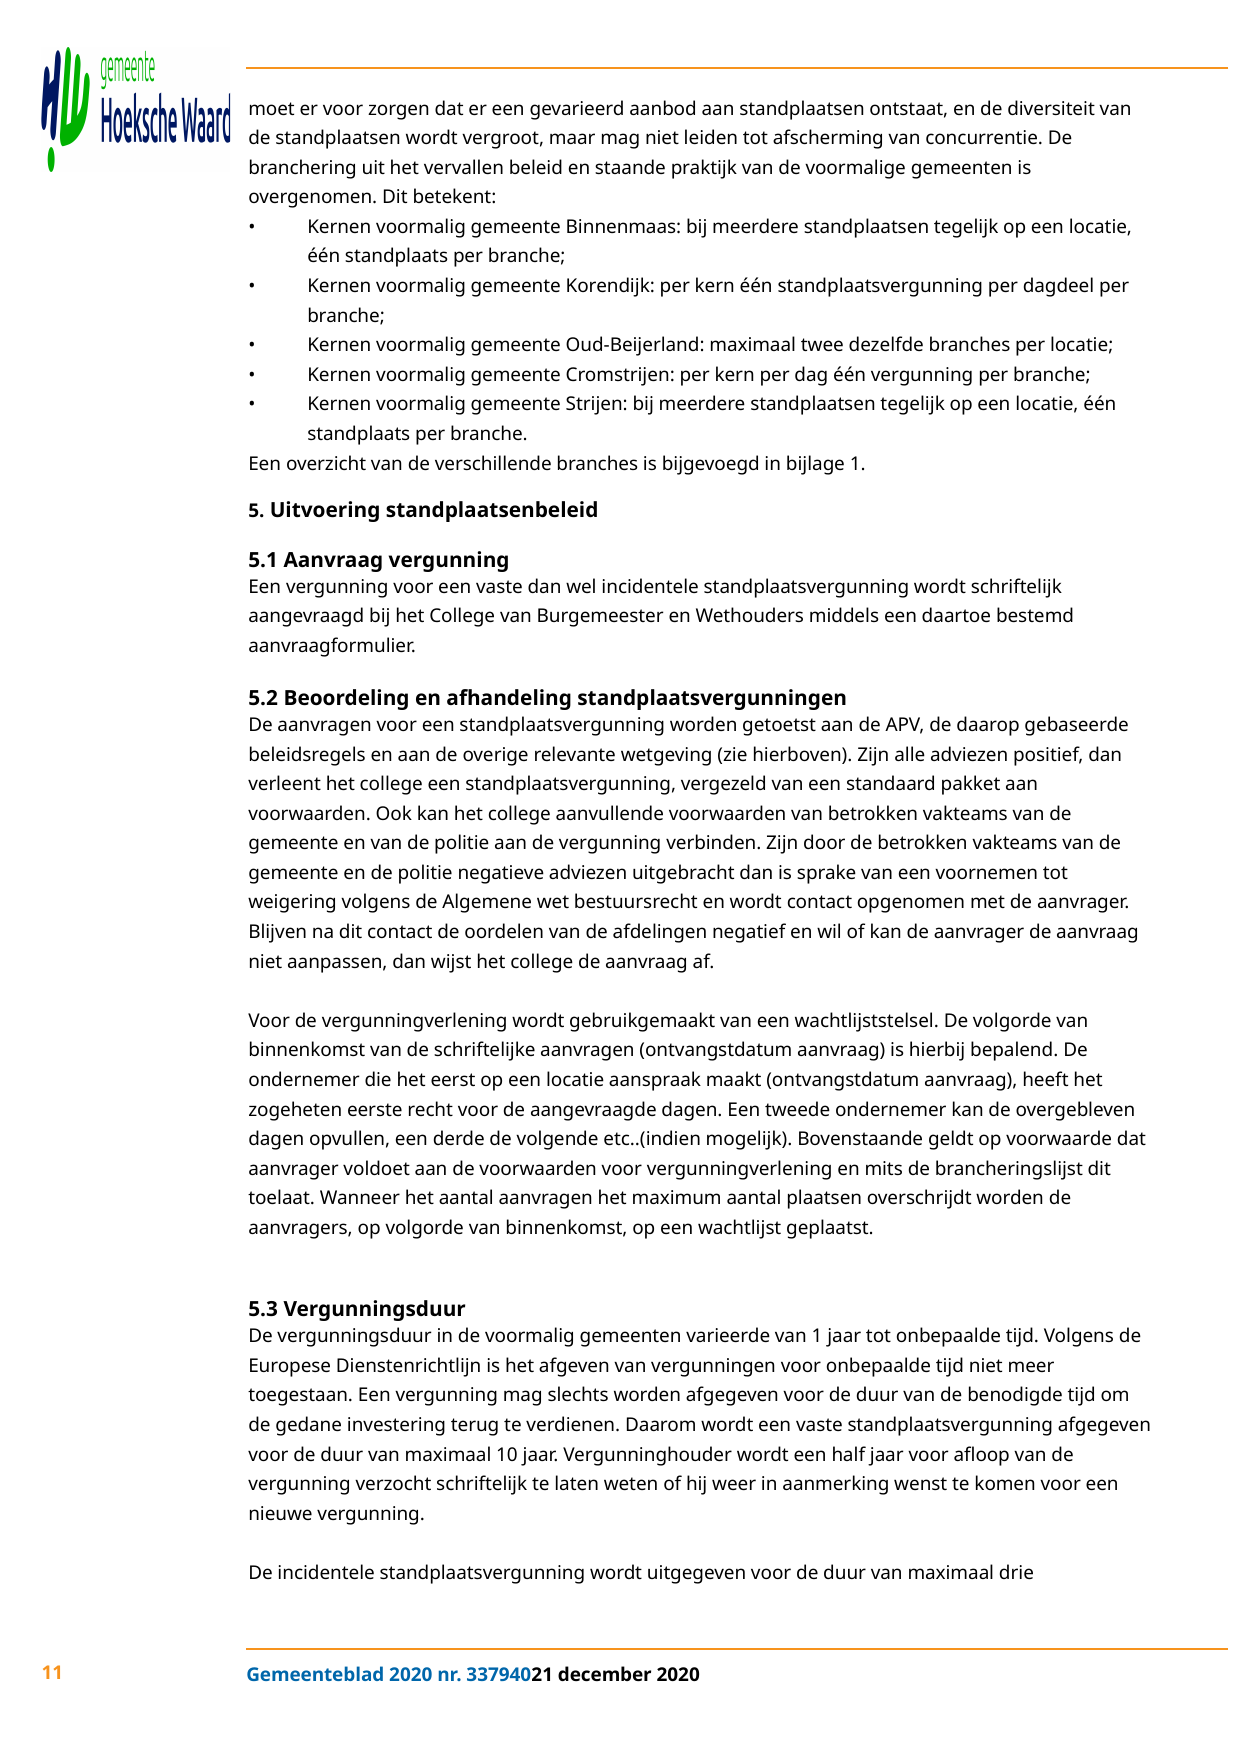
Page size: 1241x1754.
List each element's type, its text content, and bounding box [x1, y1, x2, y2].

text De aanvragen voor een standplaatsvergunning worden getoetst aan de APV, de daarop gebaseerde beleidsregels en aan de overige relevante wetgeving (zie hierboven). Zijn alle adviezen positief, dan verleent het college een standplaatsvergunning, vergezeld van een standaard pakket aan voorwaarden. Ook kan het college aanvullende voorwaarden van betrokken vakteams van de gemeente en van de politie aan de vergunning verbinden. Zijn door de betrokken vakteams van de gemeente en de politie negatieve adviezen uitgebracht dan is sprake van een voornemen tot weigering volgens de Algemene wet bestuursrecht en wordt contact opgenomen met de aanvrager. Blijven na dit contact de oordelen van de afdelingen negatief en wil of kan de aanvrager de aanvraag niet aanpassen, dan wijst het college de aanvraag af. [248, 711, 1152, 973]
text 5.3 Vergunningsduur [248, 1294, 1152, 1322]
text 5.1 Aanvraag vergunning [248, 545, 1152, 573]
list Kernen voormalig gemeente Oud-Beijerland: maximaal twee dezelfde branches per locatie; [248, 331, 1152, 357]
text De incidentele standplaatsvergunning wordt uitgegeven voor de duur van maximaal drie [248, 1559, 1152, 1585]
list Kernen voormalig gemeente Binnenmaas: bij meerdere standplaatsen tegelijk op een locatie, één standplaats per branche; [248, 213, 1152, 268]
text Een overzicht van de verschillende branches is bijgevoegd in bijlage 1. [248, 450, 1152, 476]
text 5. Uitvoering standplaatsenbeleid [248, 495, 1152, 524]
list Kernen voormalig gemeente Strijen: bij meerdere standplaatsen tegelijk op een locatie, één standplaats per branche. [248, 391, 1152, 446]
text Een vergunning voor een vaste dan wel incidentele standplaatsvergunning wordt schriftelijk aangevraagd bij het College van Burgemeester en Wethouders middels een daartoe bestemd aanvraagformulier. [248, 573, 1152, 658]
text 5.2 Beoordeling en afhandeling standplaatsvergunningen [248, 683, 1152, 711]
list Kernen voormalig gemeente Korendijk: per kern één standplaatsvergunning per dagdeel per branche; [248, 272, 1152, 328]
text moet er voor zorgen dat er een gevarieerd aanbod aan standplaatsen ontstaat, en de diversiteit van de standplaatsen wordt vergroot, maar mag niet leiden tot afscherming van concurrentie. De branchering uit het vervallen beleid en staande praktijk van de voormalige gemeenten is overgenomen. Dit betekent: [248, 95, 1152, 209]
text Voor de vergunningverlening wordt gebruikgemaakt van een wachtlijststelsel. De volgorde van binnenkomst van de schriftelijke aanvragen (ontvangstdatum aanvraag) is hierbij bepalend. De ondernemer die het eerst op een locatie aanspraak maakt (ontvangstdatum aanvraag), heeft het zogeheten eerste recht voor de aangevraagde dagen. Een tweede ondernemer kan de overgebleven dagen opvullen, een derde de volgende etc..(indien mogelijk). Bovenstaande geldt op voorwaarde dat aanvrager voldoet aan de voorwaarden voor vergunningverlening en mits de brancheringslijst dit toelaat. Wanneer het aantal aanvragen het maximum aantal plaatsen overschrijdt worden de aanvragers, op volgorde van binnenkomst, op een wachtlijst geplaatst. [248, 1007, 1152, 1240]
list Kernen voormalig gemeente Cromstrijen: per kern per dag één vergunning per branche; [248, 361, 1152, 387]
picture [41, 47, 231, 172]
text De vergunningsduur in de voormalig gemeenten varieerde van 1 jaar tot onbepaalde tijd. Volgens de Europese Dienstenrichtlijn is het afgeven van vergunningen voor onbepaalde tijd niet meer toegestaan. Een vergunning mag slechts worden afgegeven voor de duur van de benodigde tijd om de gedane investering terug te verdienen. Daarom wordt een vaste standplaatsvergunning afgegeven voor de duur van maximaal 10 jaar. Vergunninghouder wordt een half jaar voor afloop van de vergunning verzocht schriftelijk te laten weten of hij weer in aanmerking wenst te komen voor een nieuwe vergunning. [248, 1322, 1152, 1526]
